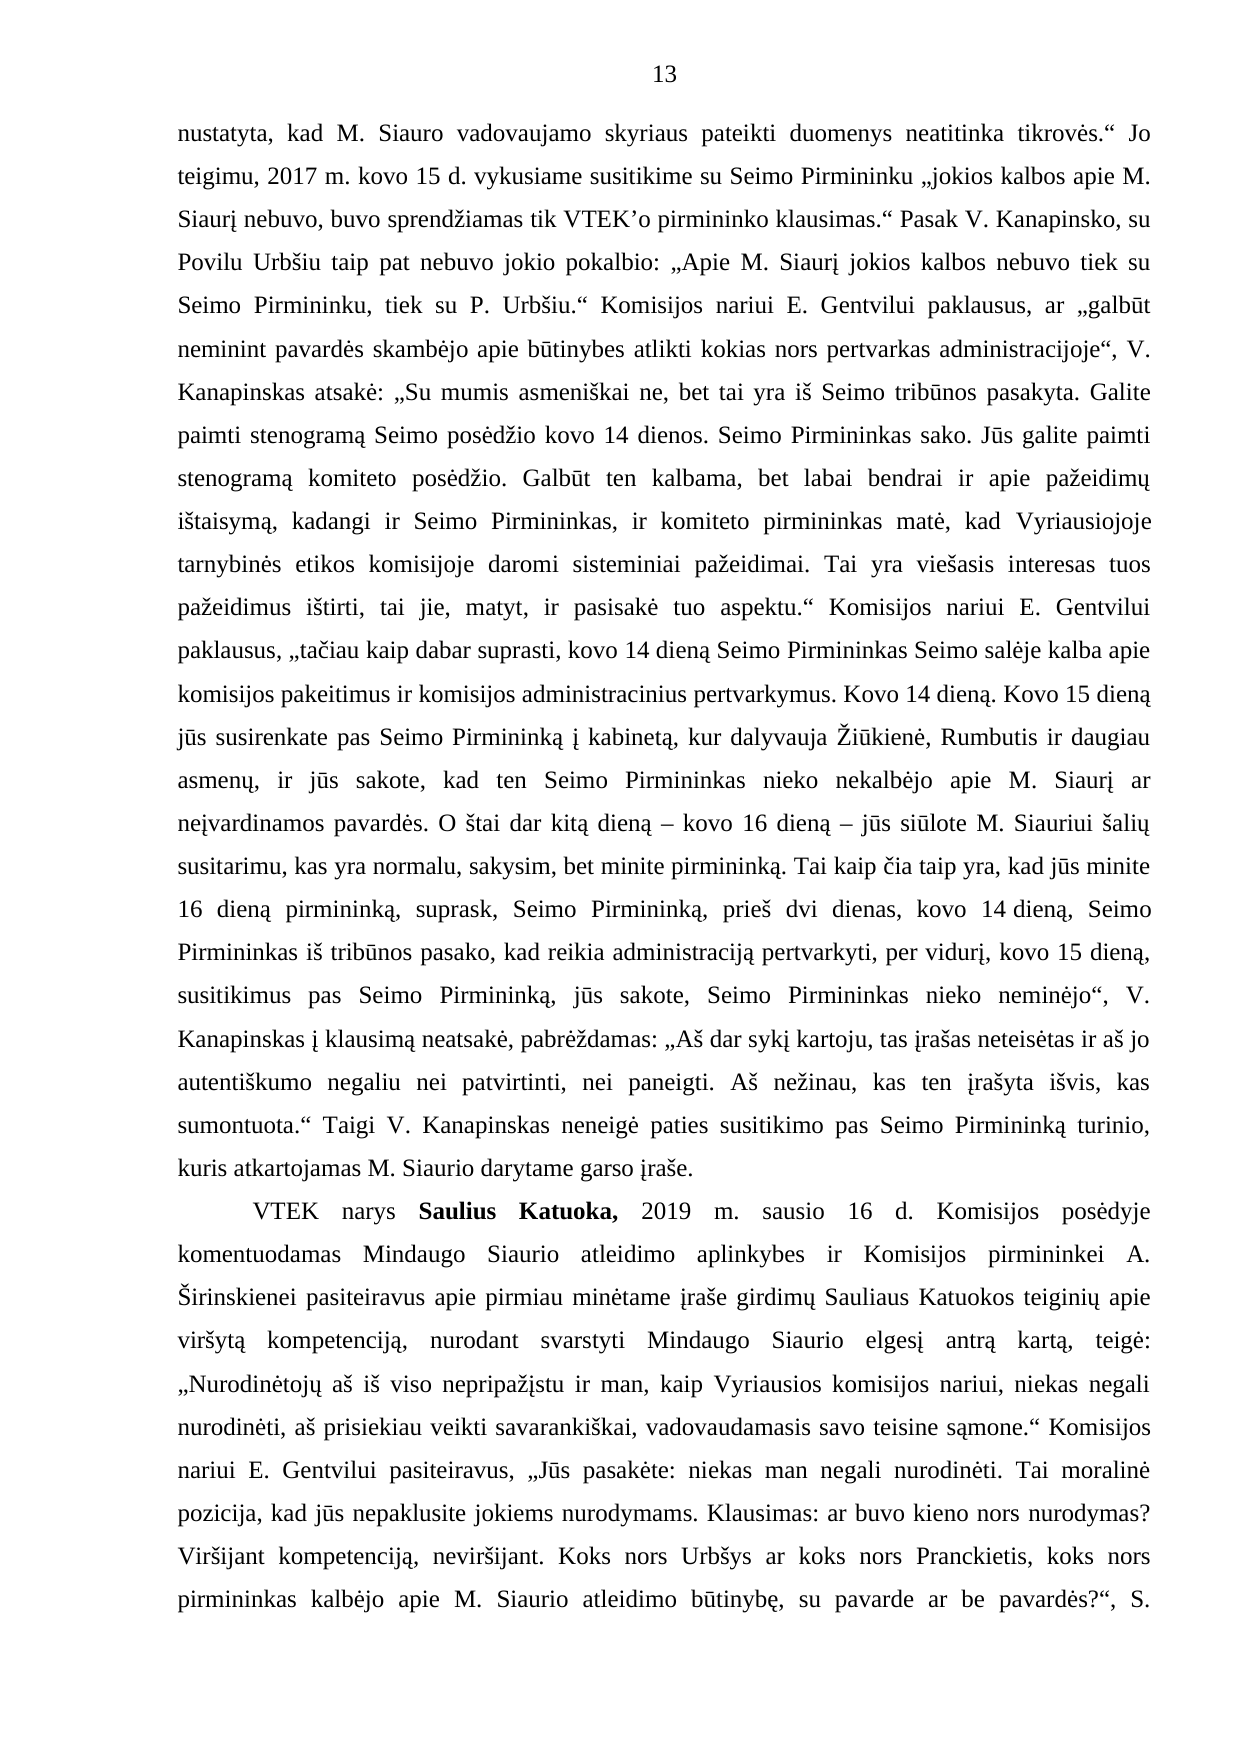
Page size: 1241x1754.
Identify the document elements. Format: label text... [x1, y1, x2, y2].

text nustatyta, kad M. Siauro vadovaujamo skyriaus pateikti duomenys neatitinka tikrovės.“ Jo teigimu, 2017 m. kovo 15 d. vykusiame susitikime su Seimo Pirmininku „jokios kalbos apie M. Siaurį nebuvo, buvo sprendžiamas tik VTEK’o pirmininko klausimas.“ Pasak V. Kanapinsko, su Povilu Urbšiu taip pat nebuvo jokio pokalbio: „Apie M. Siaurį jokios kalbos nebuvo tiek su Seimo Pirmininku, tiek su P. Urbšiu.“ Komisijos nariui E. Gentvilui paklausus, ar „galbūt neminint pavardės skambėjo apie būtinybes atlikti kokias nors pertvarkas administracijoje“, V. Kanapinskas atsakė: „Su mumis asmeniškai ne, bet tai yra iš Seimo tribūnos pasakyta. Galite paimti stenogramą Seimo posėdžio kovo 14 dienos. Seimo Pirmininkas sako. Jūs galite paimti stenogramą komiteto posėdžio. Galbūt ten kalbama, bet labai bendrai ir apie pažeidimų ištaisymą, kadangi ir Seimo Pirmininkas, ir komiteto pirmininkas matė, kad Vyriausiojoje tarnybinės etikos komisijoje daromi sisteminiai pažeidimai. Tai yra viešasis interesas tuos pažeidimus ištirti, tai jie, matyt, ir pasisakė tuo aspektu.“ Komisijos nariui E. Gentvilui paklausus, „tačiau kaip dabar suprasti, kovo 14 dieną Seimo Pirmininkas Seimo salėje kalba apie komisijos pakeitimus ir komisijos administracinius pertvarkymus. Kovo 14 dieną. Kovo 15 dieną jūs susirenkate pas Seimo Pirmininką į kabinetą, kur dalyvauja Žiūkienė, Rumbutis ir daugiau asmenų, ir jūs sakote, kad ten Seimo Pirmininkas nieko nekalbėjo apie M. Siaurį ar neįvardinamos pavardės. O štai dar kitą dieną – kovo 16 dieną – jūs siūlote M. Siauriui šalių susitarimu, kas yra normalu, sakysim, bet minite pirmininką. Tai kaip čia taip yra, kad jūs minite 16 dieną pirmininką, suprask, Seimo Pirmininką, prieš dvi dienas, kovo 14 dieną, Seimo Pirmininkas iš tribūnos pasako, kad reikia administraciją pertvarkyti, per vidurį, kovo 15 dieną, susitikimus pas Seimo Pirmininką, jūs sakote, Seimo Pirmininkas nieko neminėjo“, V. Kanapinskas į klausimą neatsakė, pabrėždamas: „Aš dar sykį kartoju, tas įrašas neteisėtas ir aš jo autentiškumo negaliu nei patvirtinti, nei paneigti. Aš nežinau, kas ten įrašyta išvis, kas sumontuota.“ Taigi V. Kanapinskas neneigė paties susitikimo pas Seimo Pirmininką turinio, kuris atkartojamas M. Siaurio darytame garso įraše. [177, 118, 1152, 1182]
text VTEK narys Saulius Katuoka, 2019 m. sausio 16 d. Komisijos posėdyje komentuodamas Mindaugo Siaurio atleidimo aplinkybes ir Komisijos pirmininkei A. Širinskienei pasiteiravus apie pirmiau minėtame įraše girdimų Sauliaus Katuokos teiginių apie viršytą kompetenciją, nurodant svarstyti Mindaugo Siaurio elgesį antrą kartą, teigė: „Nurodinėtojų aš iš viso nepripažįstu ir man, kaip Vyriausios komisijos nariui, niekas negali nurodinėti, aš prisiekiau veikti savarankiškai, vadovaudamasis savo teisine sąmone.“ Komisijos nariui E. Gentvilui pasiteiravus, „Jūs pasakėte: niekas man negali nurodinėti. Tai moralinė pozicija, kad jūs nepaklusite jokiems nurodymams. Klausimas: ar buvo kieno nors nurodymas? Viršijant kompetenciją, neviršijant. Koks nors Urbšys ar koks nors Pranckietis, koks nors pirmininkas kalbėjo apie M. Siaurio atleidimo būtinybę, su pavarde ar be pavardės?“, S. [177, 1196, 1152, 1613]
